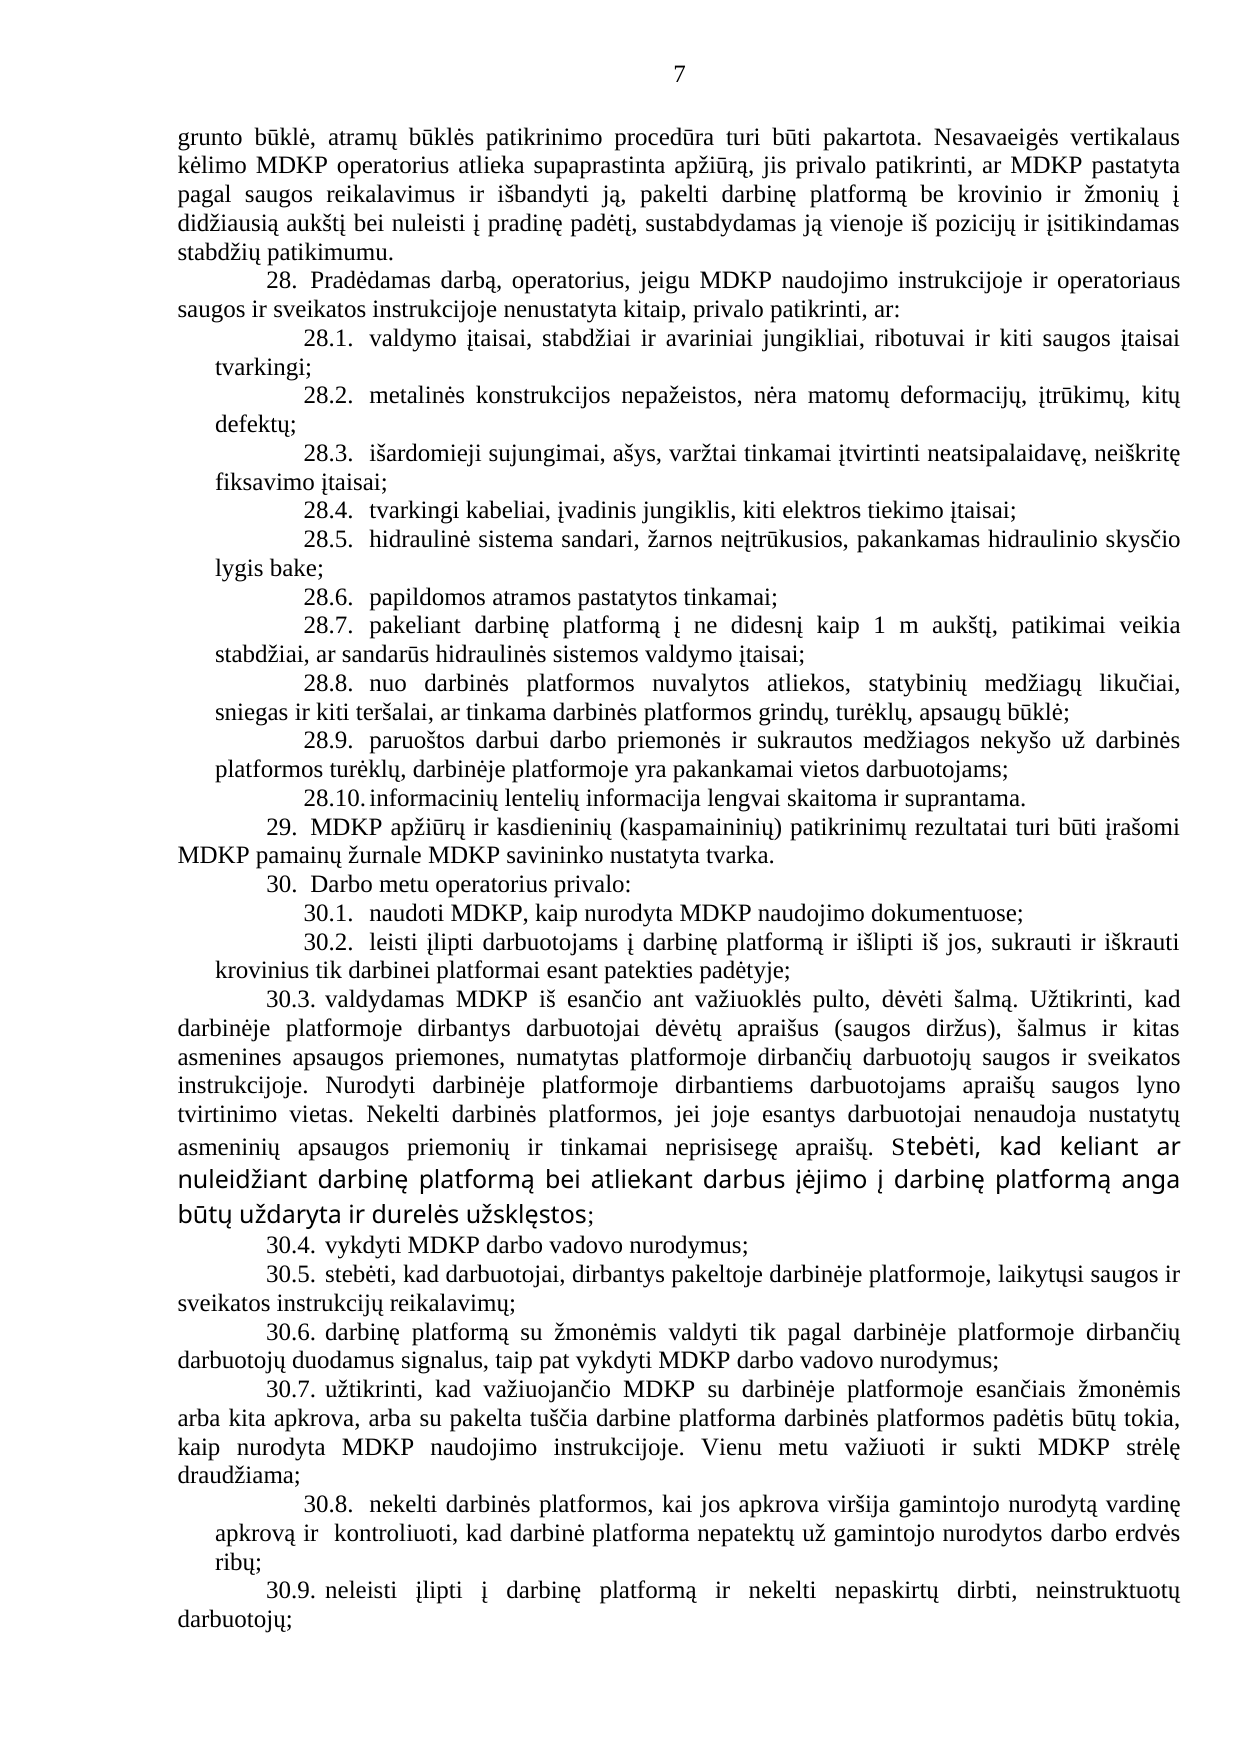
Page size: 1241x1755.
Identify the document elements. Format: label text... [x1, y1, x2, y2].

text 30. Darbo metu operatorius privalo: [177, 869, 1181, 898]
text 28.5. hidraulinė sistema sandari, žarnos neįtrūkusios, pakankamas hidraulinio skysčio lygis bake; [215, 524, 1181, 582]
text 28.4. tvarkingi kabeliai, įvadinis jungiklis, kiti elektros tiekimo įtaisai; [215, 496, 1181, 524]
text 28.7. pakeliant darbinę platformą į ne didesnį kaip 1 m aukštį, patikimai veikia stabdžiai, ar sandarūs hidraulinės sistemos valdymo įtaisai; [215, 611, 1181, 668]
text 28. Pradėdamas darbą, operatorius, jeigu MDKP naudojimo instrukcijoje ir operatoriaus saugos ir sveikatos instrukcijoje nenustatyta kitaip, privalo patikrinti, ar: [177, 266, 1181, 323]
text 30.2. leisti įlipti darbuotojams į darbinę platformą ir išlipti iš jos, sukrauti ir iškrauti krovinius tik darbinei platformai esant patekties padėtyje; [215, 927, 1181, 984]
text 30.4. vykdyti MDKP darbo vadovo nurodymus; [177, 1230, 1181, 1259]
text 29. MDKP apžiūrų ir kasdieninių (kaspamaininių) patikrinimų rezultatai turi būti įrašomi MDKP pamainų žurnale MDKP savininko nustatyta tvarka. [177, 812, 1181, 869]
text 28.8. nuo darbinės platformos nuvalytos atliekos, statybinių medžiagų likučiai, sniegas ir kiti teršalai, ar tinkama darbinės platformos grindų, turėklų, apsaugų būklė; [215, 668, 1181, 726]
text 30.5. stebėti, kad darbuotojai, dirbantys pakeltoje darbinėje platformoje, laikytųsi saugos ir sveikatos instrukcijų reikalavimų; [177, 1259, 1181, 1317]
text 28.10. informacinių lentelių informacija lengvai skaitoma ir suprantama. [215, 783, 1181, 812]
text 28.6. papildomos atramos pastatytos tinkamai; [215, 582, 1181, 611]
text 30.6. darbinę platformą su žmonėmis valdyti tik pagal darbinėje platformoje dirbančių darbuotojų duodamus signalus, taip pat vykdyti MDKP darbo vadovo nurodymus; [177, 1317, 1181, 1374]
text 30.1. naudoti MDKP, kaip nurodyta MDKP naudojimo dokumentuose; [215, 898, 1181, 927]
text 28.9. paruoštos darbui darbo priemonės ir sukrautos medžiagos nekyšo už darbinės platformos turėklų, darbinėje platformoje yra pakankamai vietos darbuotojams; [215, 726, 1181, 783]
text 28.3. išardomieji sujungimai, ašys, varžtai tinkamai įtvirtinti neatsipalaidavę, neiškritę fiksavimo įtaisai; [215, 438, 1181, 496]
text 30.8. nekelti darbinės platformos, kai jos apkrova viršija gamintojo nurodytą vardinę apkrovą ir kontroliuoti, kad darbinė platforma nepatektų už gamintojo nurodytos darbo erdvės ribų; [215, 1489, 1181, 1575]
text 30.7. užtikrinti, kad važiuojančio MDKP su darbinėje platformoje esančiais žmonėmis arba kita apkrova, arba su pakelta tuščia darbine platforma darbinės platformos padėtis būtų tokia, kaip nurodyta MDKP naudojimo instrukcijoje. Vienu metu važiuoti ir sukti MDKP strėlę draudžiama; [177, 1374, 1181, 1489]
text 28.2. metalinės konstrukcijos nepažeistos, nėra matomų deformacijų, įtrūkimų, kitų defektų; [215, 381, 1181, 438]
text 30.9. neleisti įlipti į darbinę platformą ir nekelti nepaskirtų dirbti, neinstruktuotų darbuotojų; [177, 1575, 1181, 1633]
text grunto būklė, atramų būklės patikrinimo procedūra turi būti pakartota. Nesavaeigės vertikalaus kėlimo MDKP operatorius atlieka supaprastinta apžiūrą, jis privalo patikrinti, ar MDKP pastatyta pagal saugos reikalavimus ir išbandyti ją, pakelti darbinę platformą be krovinio ir žmonių į didžiausią aukštį bei nuleisti į pradinę padėtį, sustabdydamas ją vienoje iš pozicijų ir įsitikindamas stabdžių patikimumu. [177, 122, 1181, 266]
text 30.3. valdydamas MDKP iš esančio ant važiuoklės pulto, dėvėti šalmą. Užtikrinti, kad darbinėje platformoje dirbantys darbuotojai dėvėtų apraišus (saugos diržus), šalmus ir kitas asmenines apsaugos priemones, numatytas platformoje dirbančių darbuotojų saugos ir sveikatos instrukcijoje. Nurodyti darbinėje platformoje dirbantiems darbuotojams apraišų saugos lyno tvirtinimo vietas. Nekelti darbinės platformos, jei joje esantys darbuotojai nenaudoja nustatytų asmeninių apsaugos priemonių ir tinkamai neprisisegę apraišų. Stebėti, kad keliant ar nuleidžiant darbinę platformą bei atliekant darbus įėjimo į darbinę platformą anga būtų uždaryta ir durelės užsklęstos; [177, 984, 1181, 1230]
text 28.1. valdymo įtaisai, stabdžiai ir avariniai jungikliai, ribotuvai ir kiti saugos įtaisai tvarkingi; [215, 323, 1181, 381]
